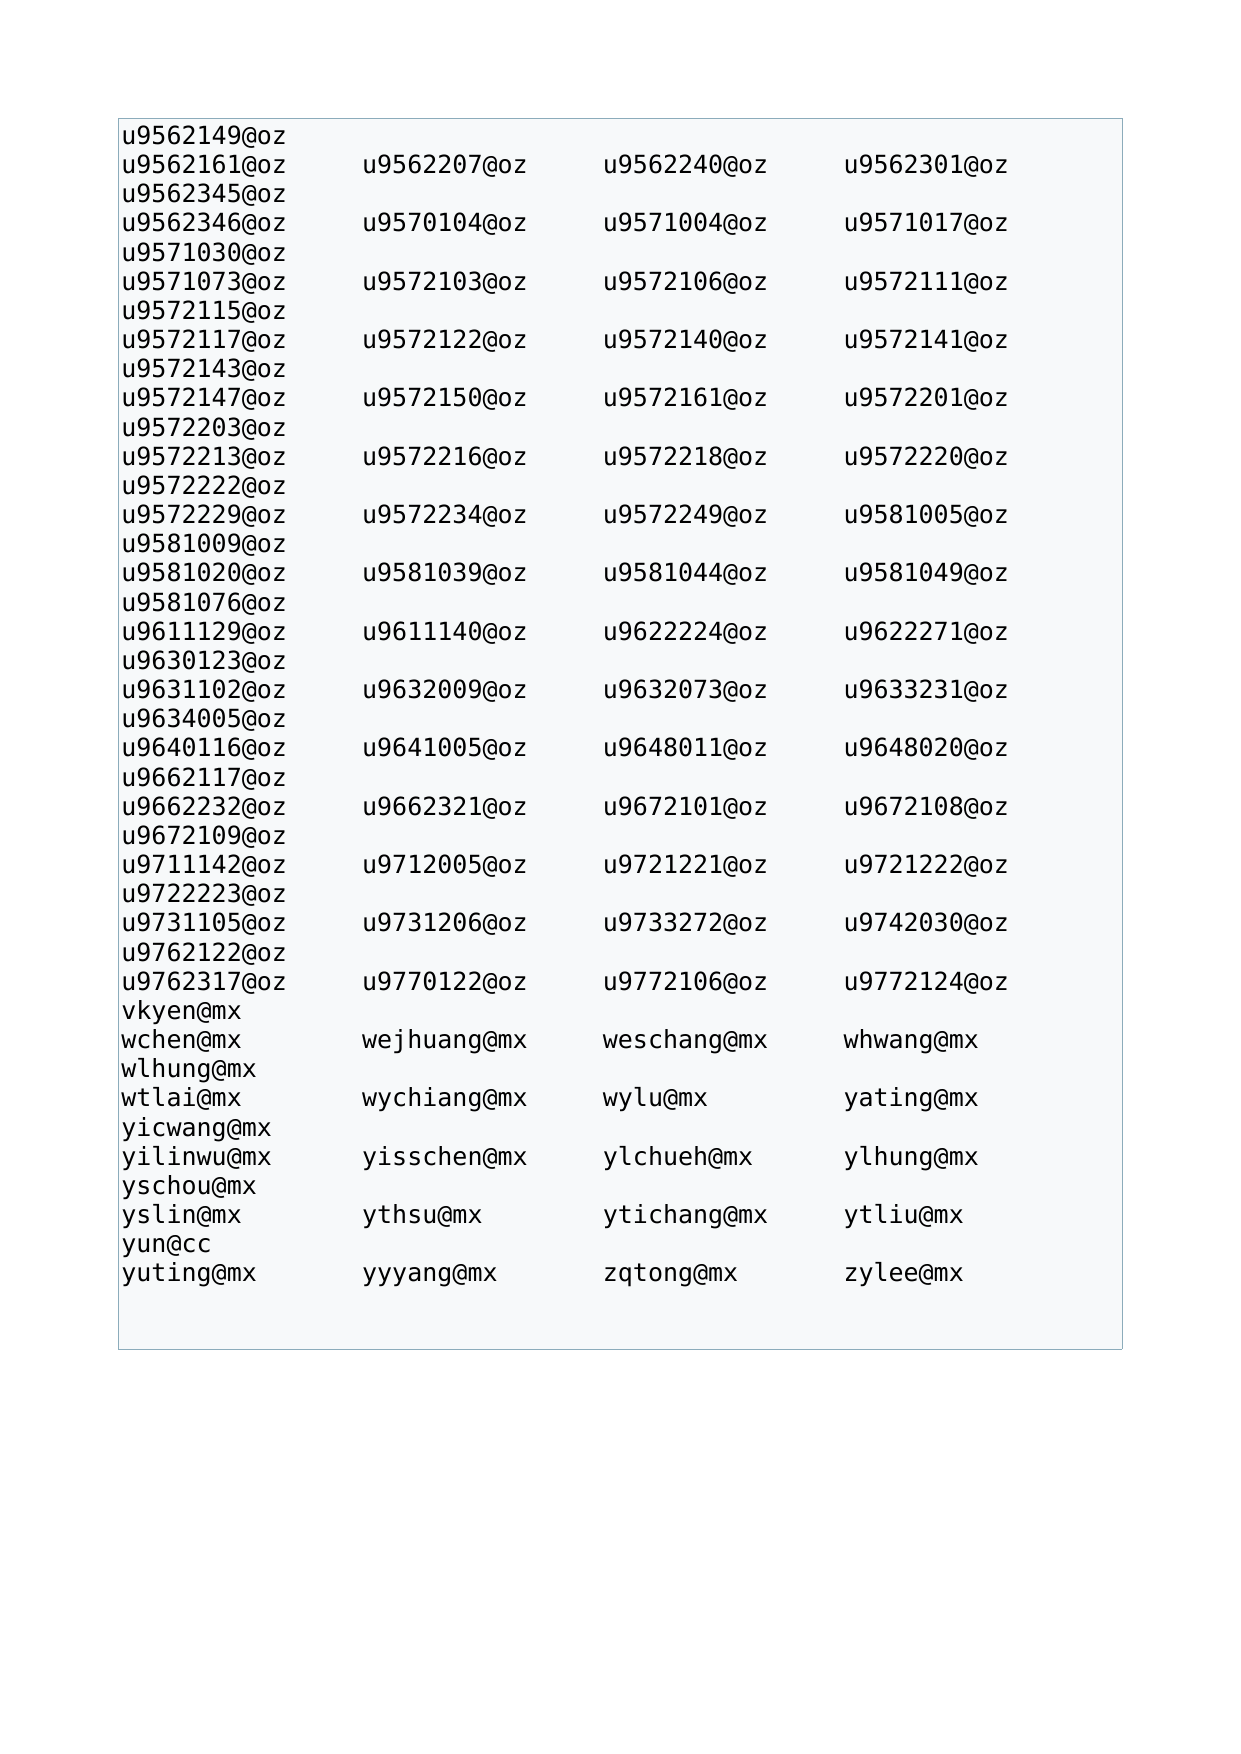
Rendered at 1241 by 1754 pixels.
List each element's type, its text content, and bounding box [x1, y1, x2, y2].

text u9562149@oz u9562161@oz u9562207@oz u9562240@oz u9562301@oz u9562345@oz u9562346@oz u9570104@oz u9571004@oz u9571017@oz u9571030@oz u9571073@oz u9572103@oz u9572106@oz u9572111@oz u9572115@oz u9572117@oz u9572122@oz u9572140@oz u9572141@oz u9572143@oz u9572147@oz u9572150@oz u9572161@oz u9572201@oz u9572203@oz u9572213@oz u9572216@oz u9572218@oz u9572220@oz u9572222@oz u9572229@oz u9572234@oz u9572249@oz u9581005@oz u9581009@oz u9581020@oz u9581039@oz u9581044@oz u9581049@oz u9581076@oz u9611129@oz u9611140@oz u9622224@oz u9622271@oz u9630123@oz u9631102@oz u9632009@oz u9632073@oz u9633231@oz u9634005@oz u9640116@oz u9641005@oz u9648011@oz u9648020@oz u9662117@oz u9662232@oz u9662321@oz u9672101@oz u9672108@oz u9672109@oz u9711142@oz u9712005@oz u9721221@oz u9721222@oz u9722223@oz u9731105@oz u9731206@oz u9733272@oz u9742030@oz u9762122@oz u9762317@oz u9770122@oz u9772106@oz u9772124@oz vkyen@mx wchen@mx wejhuang@mx weschang@mx whwang@mx wlhung@mx wtlai@mx wychiang@mx wylu@mx yating@mx yicwang@mx yilinwu@mx yisschen@mx ylchueh@mx ylhung@mx yschou@mx yslin@mx ythsu@mx ytichang@mx ytliu@mx yun@cc yuting@mx yyyang@mx zqtong@mx zylee@mx [119, 119, 1122, 1349]
